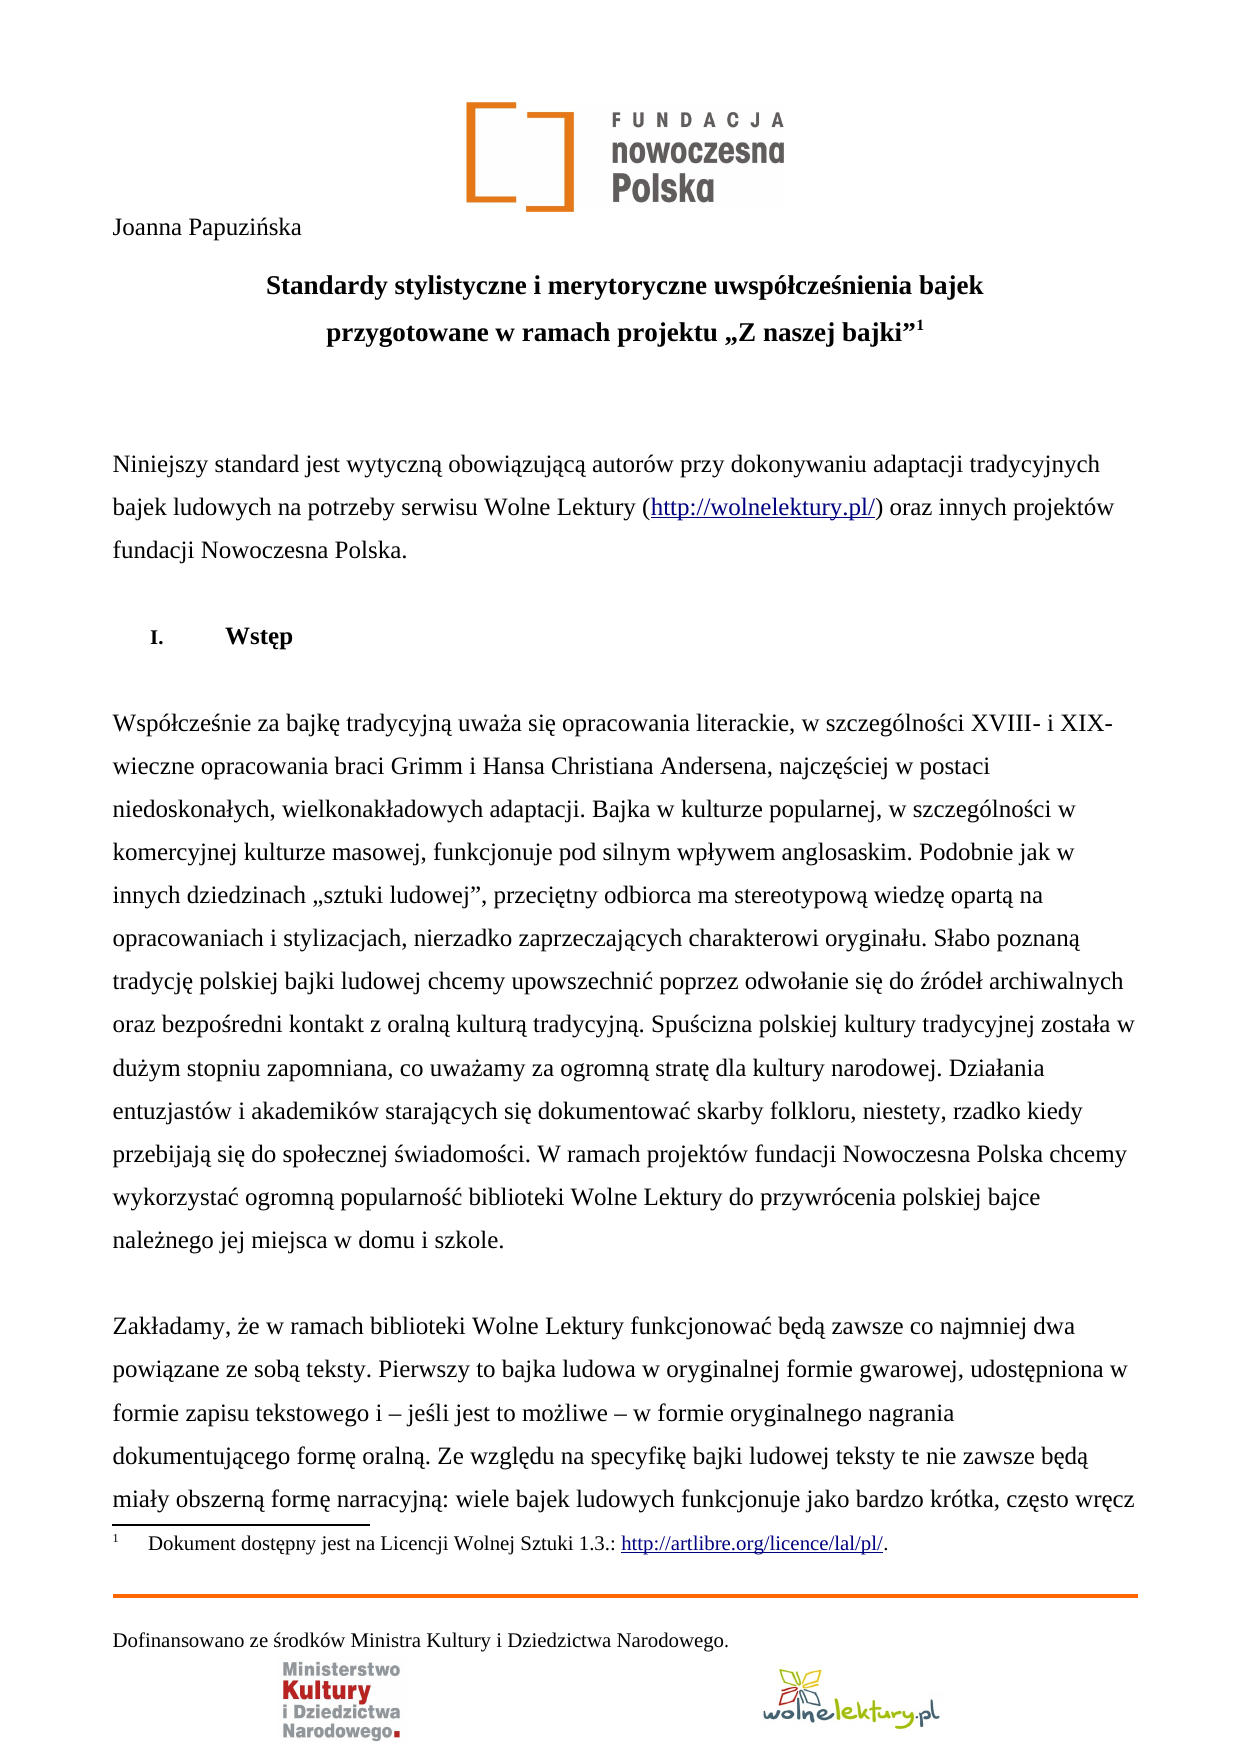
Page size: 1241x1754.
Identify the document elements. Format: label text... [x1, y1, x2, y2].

picture [466, 102, 784, 212]
text Zakładamy, że w ramach biblioteki Wolne Lektury funkcjonować będą zawsze co najmniej dwa powiązane ze sobą teksty. Pierwszy to bajka ludowa w oryginalnej formie gwarowej, udostępniona w formie zapisu tekstowego i – jeśli jest to możliwe – w formie oryginalnego nagrania dokumentującego formę oralną. Ze względu na specyfikę bajki ludowej teksty te nie zawsze będą miały obszerną formę narracyjną: wiele bajek ludowych funkcjonuje jako bardzo krótka, często wręcz [112, 1311, 1137, 1513]
text Joanna Papuzińska [112, 212, 1137, 241]
text Współcześnie za bajkę tradycyjną uważa się opracowania literackie, w szczególności XVIII­- i XIX­-wieczne opracowania braci Grimm i Hansa Christiana Andersena, najczęściej w postaci niedoskonałych, wielkonakładowych adaptacji. Bajka w kulturze popularnej, w szczególności w komercyjnej kulturze masowej, funkcjonuje pod silnym wpływem anglosaskim. Podobnie jak w innych dziedzinach „sztuki ludowej”, przeciętny odbiorca ma stereotypową wiedzę opartą na opracowaniach i stylizacjach, nierzadko zaprzeczających charakterowi oryginału. Słabo poznaną tradycję polskiej bajki ludowej chcemy upowszechnić poprzez odwołanie się do źródeł archiwalnych oraz bezpośredni kontakt z oralną kulturą tradycyjną. Spuścizna polskiej kultury tradycyjnej została w dużym stopniu zapomniana, co uważamy za ogromną stratę dla kultury narodowej. Działania entuzjastów i akademików starających się dokumentować skarby folkloru, niestety, rzadko kiedy przebijają się do społecznej świadomości. W ramach projektów fundacji Nowoczesna Polska chcemy wykorzystać ogromną popularność biblioteki Wolne Lektury do przywrócenia polskiej bajce należnego jej miejsca w domu i szkole. [112, 708, 1137, 1254]
text Dokument dostępny jest na Licencji Wolnej Sztuki 1.3.: http://artlibre.org/licence/lal/pl/. [112, 1531, 1137, 1555]
picture [727, 1644, 969, 1754]
text Standardy stylistyczne i merytoryczne uwspółcześnienia bajek [112, 269, 1137, 301]
text przygotowane w ramach projektu „Z naszej bajki” [112, 316, 1137, 347]
text Niniejszy standard jest wytyczną obowiązującą autorów przy dokonywaniu adaptacji tradycyjnych bajek ludowych na potrzeby serwisu Wolne Lektury (http://wolnelektury.pl/) oraz innych projektów fundacji Nowoczesna Polska. [112, 449, 1137, 564]
list Wstęp [150, 621, 1137, 650]
picture [276, 1654, 406, 1742]
